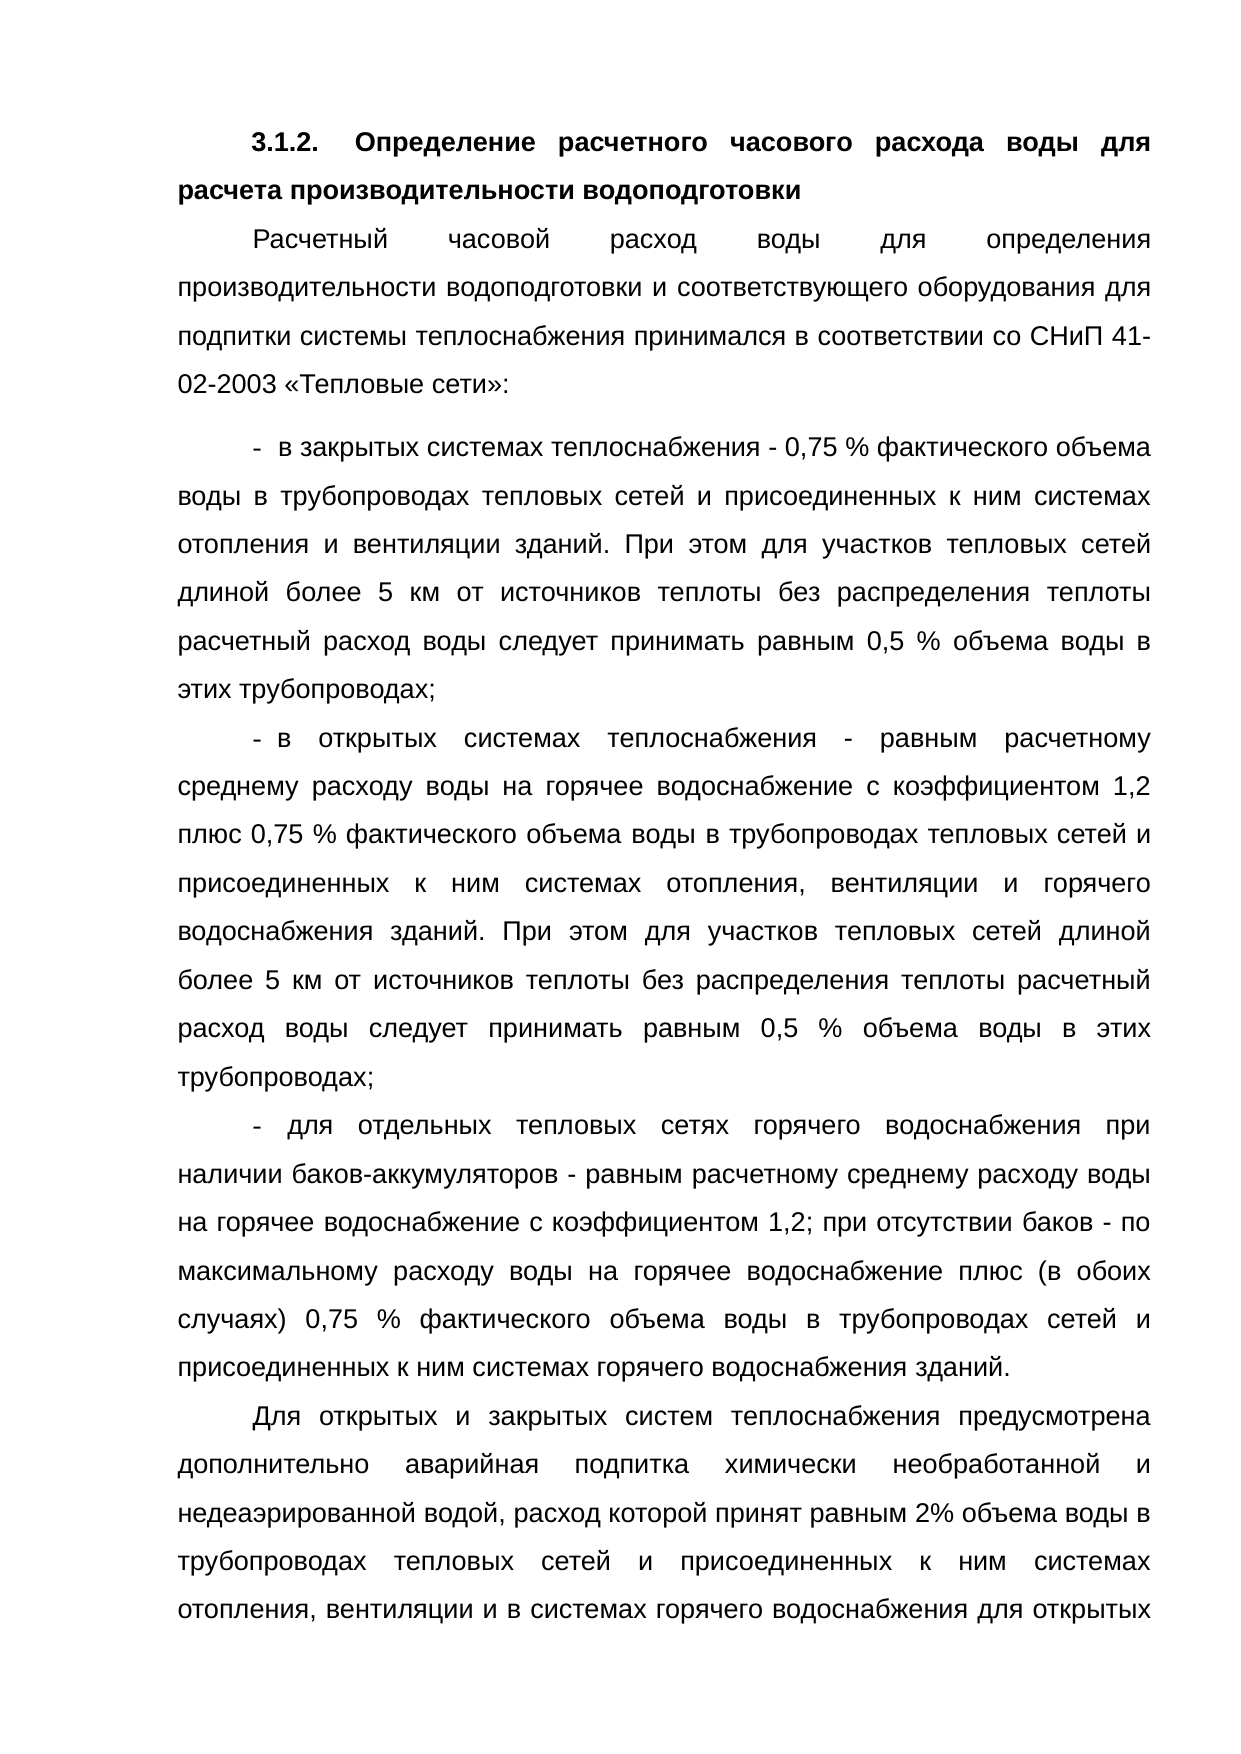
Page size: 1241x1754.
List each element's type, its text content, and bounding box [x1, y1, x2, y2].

text Для открытых и закрытых систем теплоснабжения предусмотрена дополнительно аварийная подпитка химически необработанной и недеаэрированной водой, расход которой принят равным 2% объема воды в трубопроводах тепловых сетей и присоединенных к ним системах отопления, вентиляции и в системах горячего водоснабжения для открытых [177, 1400, 1152, 1625]
list Определение расчетного часового расхода воды для расчета производительности водоподготовки [177, 126, 1152, 206]
list в открытых системах теплоснабжения - равным расчетному среднему расходу воды на горячее водоснабжение с коэффициентом 1,2 плюс 0,75 % фактического объема воды в трубопроводах тепловых сетей и присоединенных к ним системах отопления, вентиляции и горячего водоснабжения зданий. При этом для участков тепловых сетей длиной более 5 км от источников теплоты без распределения теплоты расчетный расход воды следует принимать равным 0,5 % объема воды в этих трубопроводах; [177, 722, 1152, 1092]
list в закрытых системах теплоснабжения - 0,75 % фактического объема воды в трубопроводах тепловых сетей и присоединенных к ним системах отопления и вентиляции зданий. При этом для участков тепловых сетей длиной более 5 км от источников теплоты без распределения теплоты расчетный расход воды следует принимать равным 0,5 % объема воды в этих трубопроводах; [177, 431, 1152, 704]
text Расчетный часовой расход воды для определения производительности водоподготовки и соответствующего оборудования для подпитки системы теплоснабжения принимался в соответствии со СНиП 41-02-2003 «Тепловые сети»: [177, 223, 1152, 399]
list для отдельных тепловых сетях горячего водоснабжения при наличии баков-аккумуляторов - равным расчетному среднему расходу воды на горячее водоснабжение с коэффициентом 1,2; при отсутствии баков - по максимальному расходу воды на горячее водоснабжение плюс (в обоих случаях) 0,75 % фактического объема воды в трубопроводах сетей и присоединенных к ним системах горячего водоснабжения зданий. [177, 1109, 1152, 1383]
